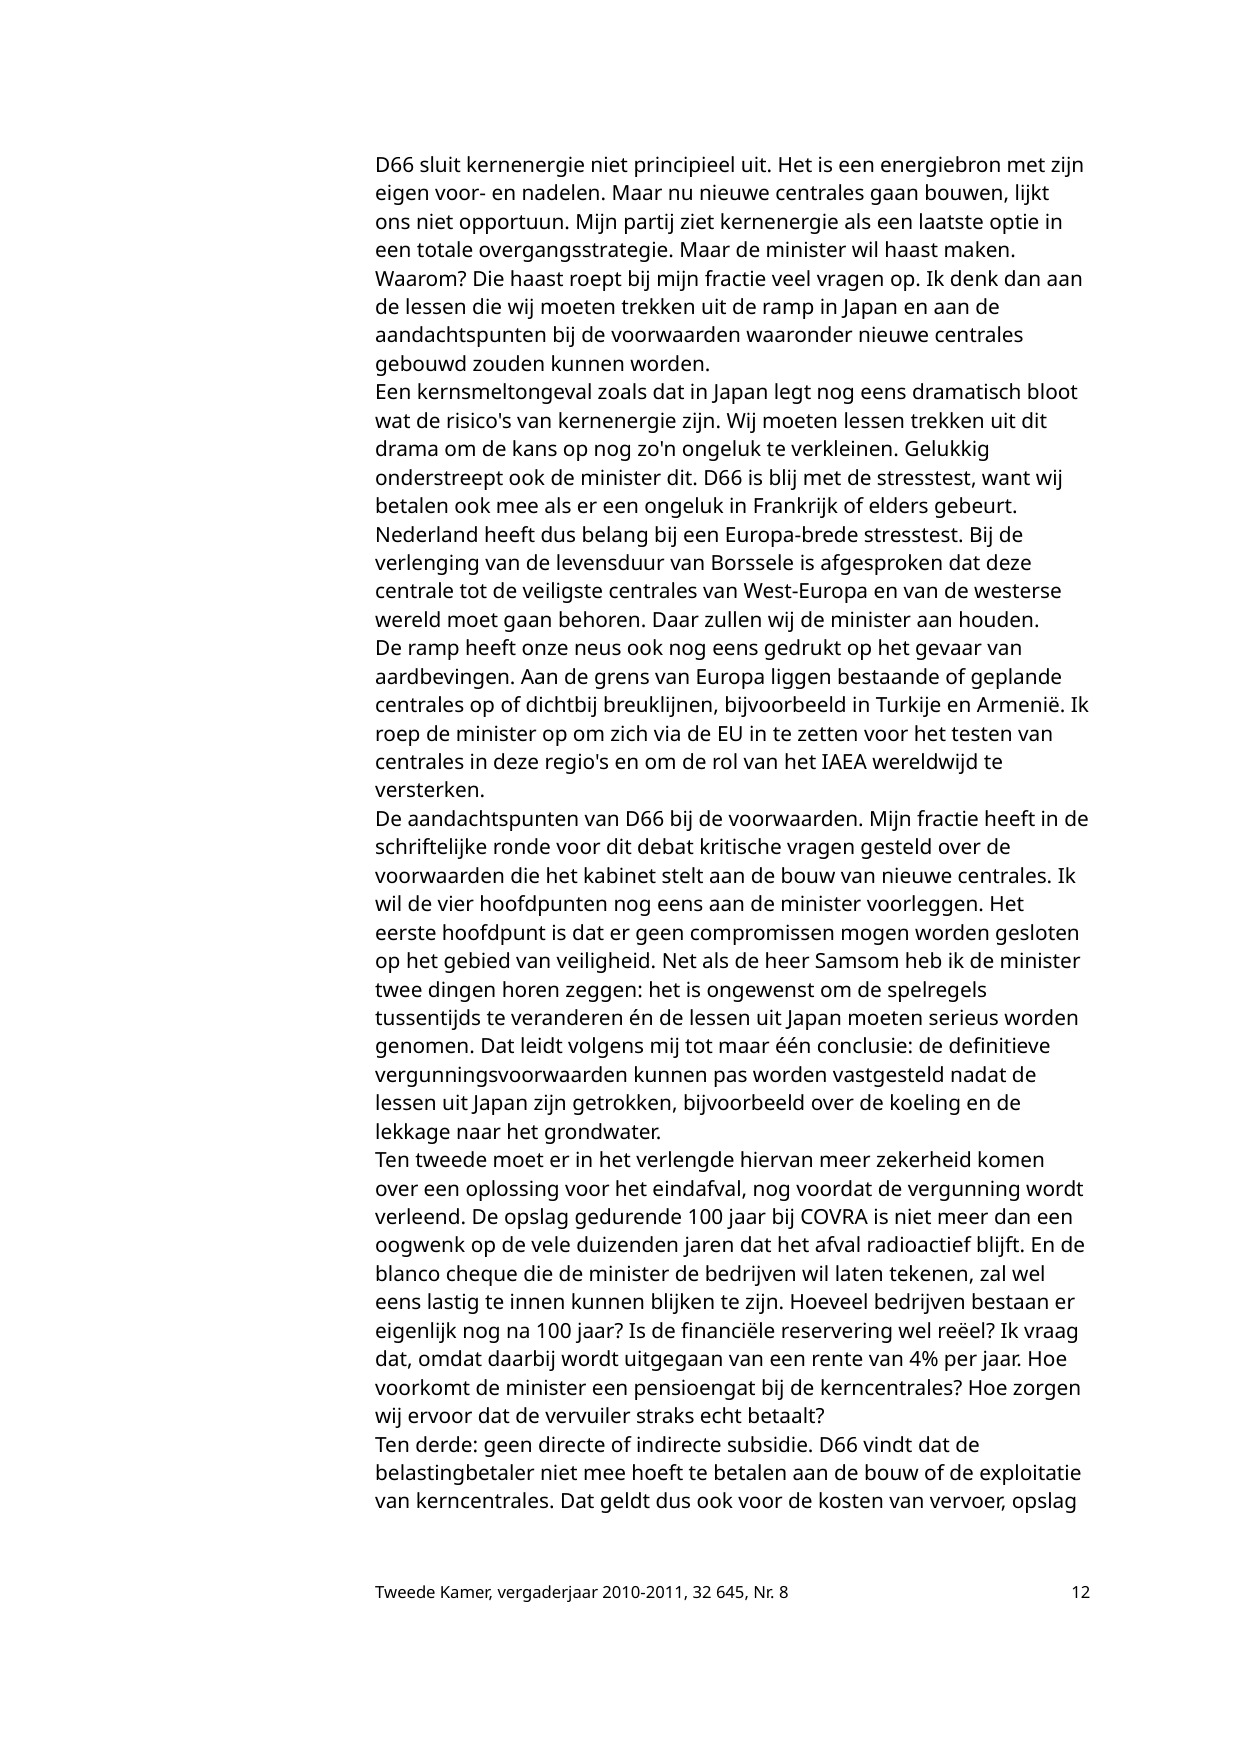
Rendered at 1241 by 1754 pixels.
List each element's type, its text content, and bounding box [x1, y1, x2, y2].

text Ten derde: geen directe of indirecte subsidie. D66 vindt dat de belastingbetaler niet mee hoeft te betalen aan de bouw of de exploitatie van kerncentrales. Dat geldt dus ook voor de kosten van vervoer, opslag [375, 1430, 1090, 1515]
text Een kernsmeltongeval zoals dat in Japan legt nog eens dramatisch bloot wat de risico's van kernenergie zijn. Wij moeten lessen trekken uit dit drama om de kans op nog zo'n ongeluk te verkleinen. Gelukkig onderstreept ook de minister dit. D66 is blij met de stresstest, want wij betalen ook mee als er een ongeluk in Frankrijk of elders gebeurt. Nederland heeft dus belang bij een Europa-brede stresstest. Bij de verlenging van de levensduur van Borssele is afgesproken dat deze centrale tot de veiligste centrales van West-Europa en van de westerse wereld moet gaan behoren. Daar zullen wij de minister aan houden. [375, 377, 1090, 633]
text Ten tweede moet er in het verlengde hiervan meer zekerheid komen over een oplossing voor het eindafval, nog voordat de vergunning wordt verleend. De opslag gedurende 100 jaar bij COVRA is niet meer dan een oogwenk op de vele duizenden jaren dat het afval radioactief blijft. En de blanco cheque die de minister de bedrijven wil laten tekenen, zal wel eens lastig te innen kunnen blijken te zijn. Hoeveel bedrijven bestaan er eigenlijk nog na 100 jaar? Is de financiële reservering wel reëel? Ik vraag dat, omdat daarbij wordt uitgegaan van een rente van 4% per jaar. Hoe voorkomt de minister een pensioengat bij de kerncentrales? Hoe zorgen wij ervoor dat de vervuiler straks echt betaalt? [375, 1145, 1090, 1430]
text De ramp heeft onze neus ook nog eens gedrukt op het gevaar van aardbevingen. Aan de grens van Europa liggen bestaande of geplande centrales op of dichtbij breuklijnen, bijvoorbeeld in Turkije en Armenië. Ik roep de minister op om zich via de EU in te zetten voor het testen van centrales in deze regio's en om de rol van het IAEA wereldwijd te versterken. [375, 633, 1090, 804]
text D66 sluit kernenergie niet principieel uit. Het is een energiebron met zijn eigen voor- en nadelen. Maar nu nieuwe centrales gaan bouwen, lijkt ons niet opportuun. Mijn partij ziet kernenergie als een laatste optie in een totale overgangsstrategie. Maar de minister wil haast maken. Waarom? Die haast roept bij mijn fractie veel vragen op. Ik denk dan aan de lessen die wij moeten trekken uit de ramp in Japan en aan de aandachtspunten bij de voorwaarden waaronder nieuwe centrales gebouwd zouden kunnen worden. [375, 150, 1090, 377]
text De aandachtspunten van D66 bij de voorwaarden. Mijn fractie heeft in de schriftelijke ronde voor dit debat kritische vragen gesteld over de voorwaarden die het kabinet stelt aan de bouw van nieuwe centrales. Ik wil de vier hoofdpunten nog eens aan de minister voorleggen. Het eerste hoofdpunt is dat er geen compromissen mogen worden gesloten op het gebied van veiligheid. Net als de heer Samsom heb ik de minister twee dingen horen zeggen: het is ongewenst om de spelregels tussentijds te veranderen én de lessen uit Japan moeten serieus worden genomen. Dat leidt volgens mij tot maar één conclusie: de definitieve vergunningsvoorwaarden kunnen pas worden vastgesteld nadat de lessen uit Japan zijn getrokken, bijvoorbeeld over de koeling en de lekkage naar het grondwater. [375, 804, 1090, 1145]
